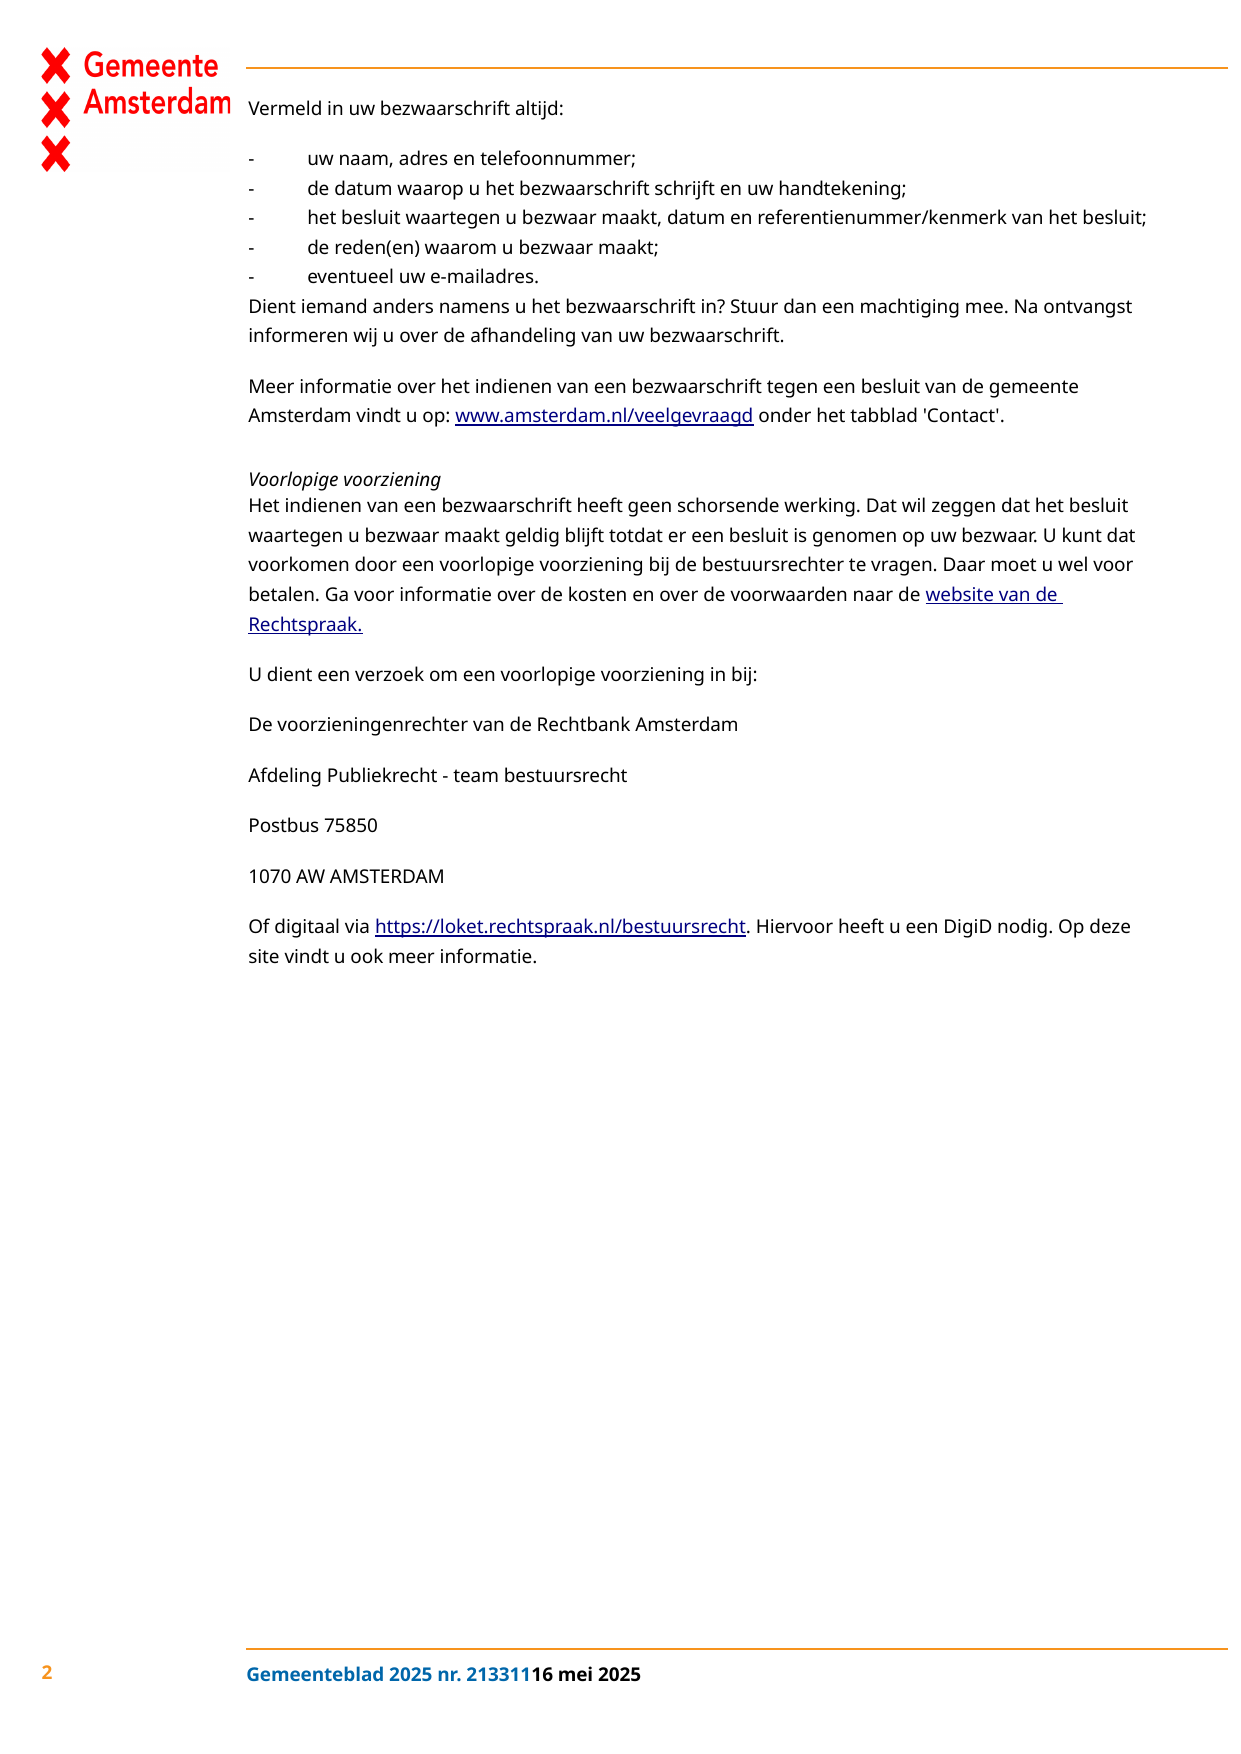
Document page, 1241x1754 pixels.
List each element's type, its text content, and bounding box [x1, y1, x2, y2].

list uw naam, adres en telefoonnummer; [248, 145, 1152, 171]
list de datum waarop u het bezwaarschrift schrijft en uw handtekening; [248, 175, 1152, 201]
text U dient een verzoek om een voorlopige voorziening in bij: [248, 661, 1152, 687]
text Of digitaal via https://loket.rechtspraak.nl/bestuursrecht. Hiervoor heeft u een DigiD nodig. Op deze site vindt u ook meer informatie. [248, 913, 1152, 968]
text Postbus 75850 [248, 812, 1152, 838]
text Meer informatie over het indienen van een bezwaarschrift tegen een besluit van de gemeente Amsterdam vindt u op: www.amsterdam.nl/veelgevraagd onder het tabblad 'Contact'. [248, 373, 1152, 428]
text Voorlopige voorziening [248, 467, 1152, 492]
text 1070 AW AMSTERDAM [248, 863, 1152, 888]
text Het indienen van een bezwaarschrift heeft geen schorsende werking. Dat wil zeggen dat het besluit waartegen u bezwaar maakt geldig blijft totdat er een besluit is genomen op uw bezwaar. U kunt dat voorkomen door een voorlopige voorziening bij de bestuursrechter te vragen. Daar moet u wel voor betalen. Ga voor informatie over de kosten en over de voorwaarden naar de website van de Rechtspraak. [248, 492, 1152, 636]
text De voorzieningenrechter van de Rechtbank Amsterdam [248, 712, 1152, 737]
picture [41, 47, 231, 172]
text Vermeld in uw bezwaarschrift altijd: [248, 95, 1152, 121]
text Dient iemand anders namens u het bezwaarschrift in? Stuur dan een machtiging mee. Na ontvangst informeren wij u over de afhandeling van uw bezwaarschrift. [248, 293, 1152, 348]
text Afdeling Publiekrecht - team bestuursrecht [248, 762, 1152, 788]
list de reden(en) waarom u bezwaar maakt; [248, 234, 1152, 260]
list het besluit waartegen u bezwaar maakt, datum en referentienummer/kenmerk van het besluit; [248, 204, 1152, 230]
list eventueel uw e-mailadres. [248, 263, 1152, 289]
